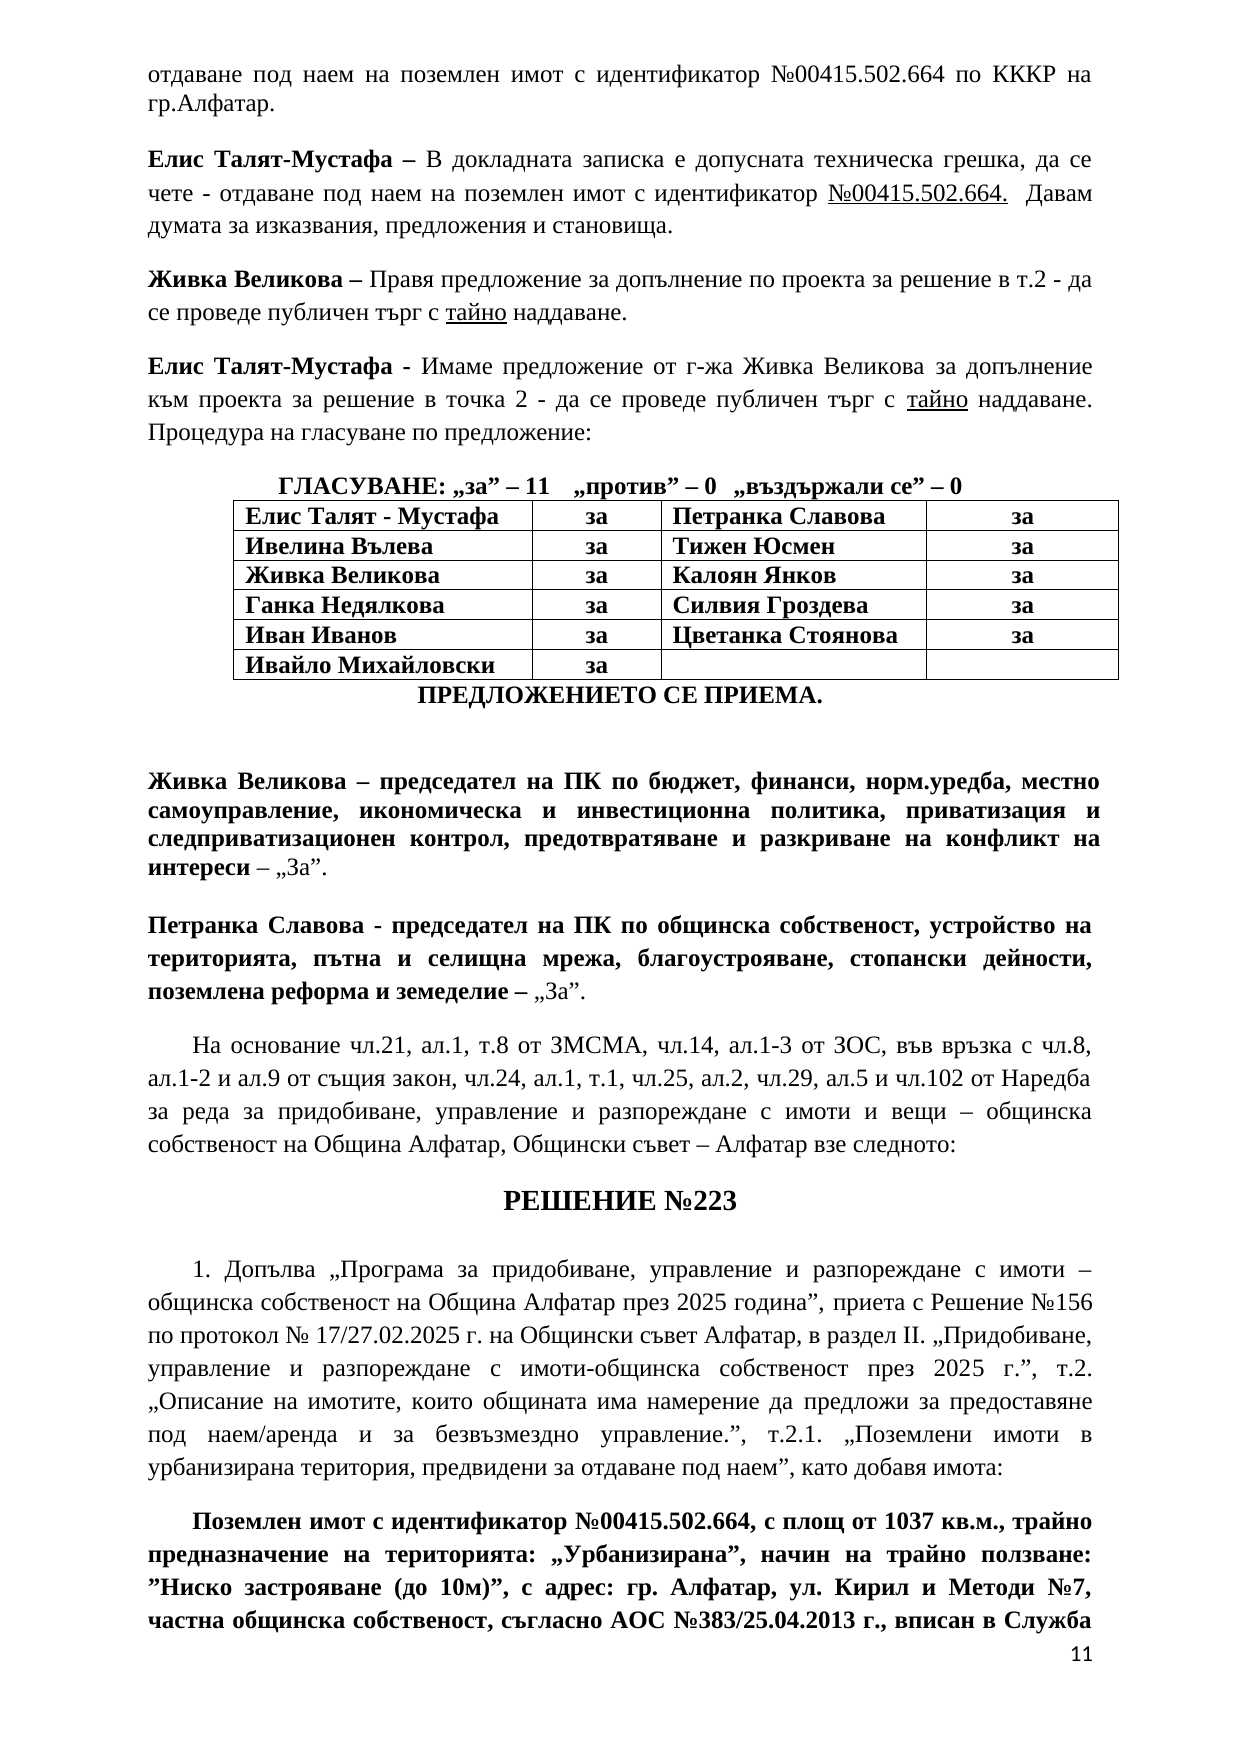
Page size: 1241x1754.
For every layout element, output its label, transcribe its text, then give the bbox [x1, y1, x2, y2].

table_header за [533, 501, 661, 530]
table_cell за [927, 561, 1118, 589]
table_cell [662, 650, 926, 679]
table_cell Ивайло Михайловски [234, 650, 532, 679]
table_cell Силвия Гроздева [662, 590, 926, 619]
table_cell Иван Иванов [234, 620, 532, 649]
text Живка Великова – Правя предложение за допълнение по проекта за решение в т.2 - да се проведе публичен търг с тайно наддаване. [148, 264, 1093, 326]
table_header Петранка Славова [662, 501, 926, 530]
table_cell Ивелина Вълева [234, 531, 532, 559]
text Живка Великова – председател на ПК по бюджет, финанси, норм.уредба, местно самоуправление, икономическа и инвестиционна политика, приватизация и следприватизационен контрол, предотвратяване и разкриване на конфликт на интереси – „За”. [148, 766, 1101, 881]
table_cell за [927, 620, 1118, 649]
table_cell за [533, 650, 661, 679]
table_cell Тижен Юсмен [662, 531, 926, 559]
table_cell Цветанка Стоянова [662, 620, 926, 649]
text Поземлен имот с идентификатор №00415.502.664, с площ от 1037 кв.м., трайно предназначение на територията: „Урбанизирана”, начин на трайно ползване: ”Ниско застрояване (до 10м)”, с адрес: гр. Алфатар, ул. Кирил и Методи №7, частна общинска собственост, съгласно АОС №383/25.04.2013 г., вписан в Служба [148, 1506, 1093, 1634]
table_cell за [927, 590, 1118, 619]
table_cell за [533, 620, 661, 649]
table_cell за [533, 531, 661, 559]
table_header за [927, 501, 1118, 530]
text ПРЕДЛОЖЕНИЕТО СЕ ПРИЕМА. [148, 680, 1093, 708]
text ГЛАСУВАНЕ: „за” – 11 „против” – 0 „въздържали се” – 0 [148, 471, 1093, 500]
text РЕШЕНИЕ №223 [148, 1183, 1093, 1216]
table_cell за [533, 561, 661, 589]
table_cell Калоян Янков [662, 561, 926, 589]
table_cell Живка Великова [234, 561, 532, 589]
text отдаване под наем на поземлен имот с идентификатор №00415.502.664 по КККР на гр.Алфатар. [148, 59, 1093, 117]
text Елис Талят-Мустафа – В докладната записка е допусната техническа грешка, да се чете - отдаване под наем на поземлен имот с идентификатор №00415.502.664. Давам думата за изказвания, предложения и становища. [148, 144, 1093, 239]
table_cell за [927, 531, 1118, 559]
table_cell Ганка Недялкова [234, 590, 532, 619]
text Елис Талят-Мустафа - Имаме предложение от г-жа Живка Великова за допълнение към проекта за решение в точка 2 - да се проведе публичен търг с тайно наддаване. Процедура на гласуване по предложение: [148, 351, 1093, 446]
table_cell за [533, 590, 661, 619]
table_cell [927, 650, 1118, 679]
text На основание чл.21, ал.1, т.8 от ЗМСМА, чл.14, ал.1-3 от ЗОС, във връзка с чл.8, ал.1-2 и ал.9 от същия закон, чл.24, ал.1, т.1, чл.25, ал.2, чл.29, ал.5 и чл.102 от Наредба за реда за придобиване, управление и разпореждане с имоти и вещи – общинска собственост на Община Алфатар, Общински съвет – Алфатар взе следното: [148, 1030, 1093, 1157]
text 1. Допълва „Програма за придобиване, управление и разпореждане с имоти – общинска собственост на Община Алфатар през 2025 година”, приета с Решение №156 по протокол № 17/27.02.2025 г. на Общински съвет Алфатар, в раздел II. „Придобиване, управление и разпореждане с имоти-общинска собственост през 2025 г.”, т.2. „Описание на имотите, които общината има намерение да предложи за предоставяне под наем/аренда и за безвъзмездно управление.”, т.2.1. „Поземлени имоти в урбанизирана територия, предвидени за отдаване под наем”, като добавя имота: [148, 1254, 1093, 1481]
text Петранка Славова - председател на ПК по общинска собственост, устройство на територията, пътна и селищна мрежа, благоустрояване, стопански дейности, поземлена реформа и земеделие – „За”. [148, 910, 1093, 1004]
table_header Елис Талят - Мустафа [234, 501, 532, 530]
